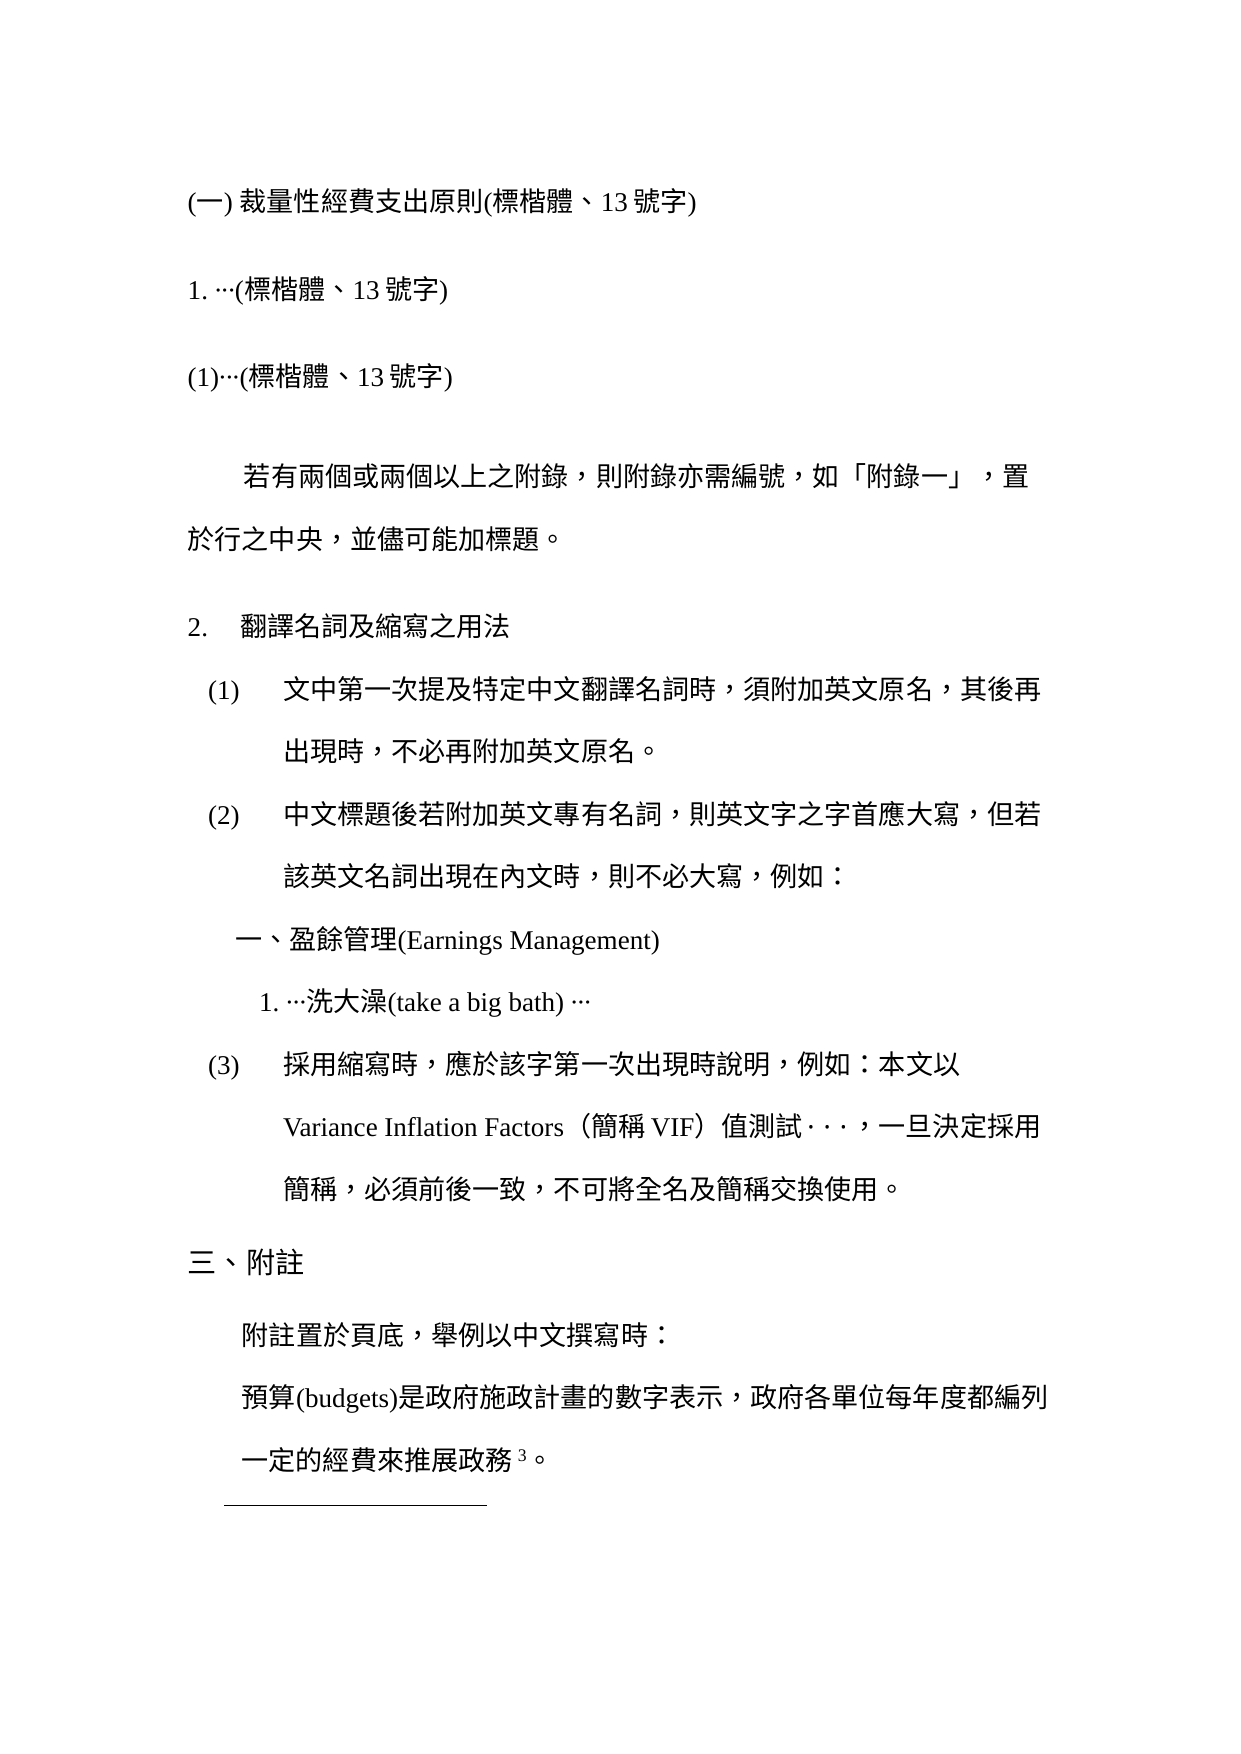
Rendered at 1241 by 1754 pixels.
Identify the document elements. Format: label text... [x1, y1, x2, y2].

text 1. ∙∙∙洗大澡(take a big bath) ∙∙∙ [232, 958, 1053, 1021]
list 中文標題後若附加英文專有名詞，則英文字之字首應大寫，但若該英文名詞出現在內文時，則不必大寫，例如： [208, 771, 1053, 896]
text 若有兩個或兩個以上之附錄，則附錄亦需編號，如「附錄一」，置於行之中央，並儘可能加標題。 [187, 433, 1053, 558]
text 預算(budgets)是政府施政計畫的數字表示，政府各單位每年度都編列一定的經費來推展政務3。 [241, 1354, 1053, 1479]
text 附註置於頁底，舉例以中文撰寫時： [187, 1292, 1053, 1354]
text 一、盈餘管理(Earnings Management) [187, 896, 1053, 958]
list 文中第一次提及特定中文翻譯名詞時，須附加英文原名，其後再出現時，不必再附加英文原名。 [208, 646, 1053, 771]
text (1)∙∙∙(標楷體、13號字) [187, 333, 1053, 396]
text 1. ∙∙∙(標楷體、13號字) [187, 246, 1053, 308]
text (一) 裁量性經費支出原則(標楷體、13號字) [187, 158, 1053, 221]
list 翻譯名詞及縮寫之用法 [187, 583, 1053, 646]
list 採用縮寫時，應於該字第一次出現時說明，例如：本文以Variance Inflation Factors（簡稱VIF）值測試∙∙∙，一旦決定採用簡稱，必須前後一致，不可將全名及簡稱交換使用。 [208, 1021, 1053, 1208]
text 三、附註 [187, 1219, 1053, 1281]
